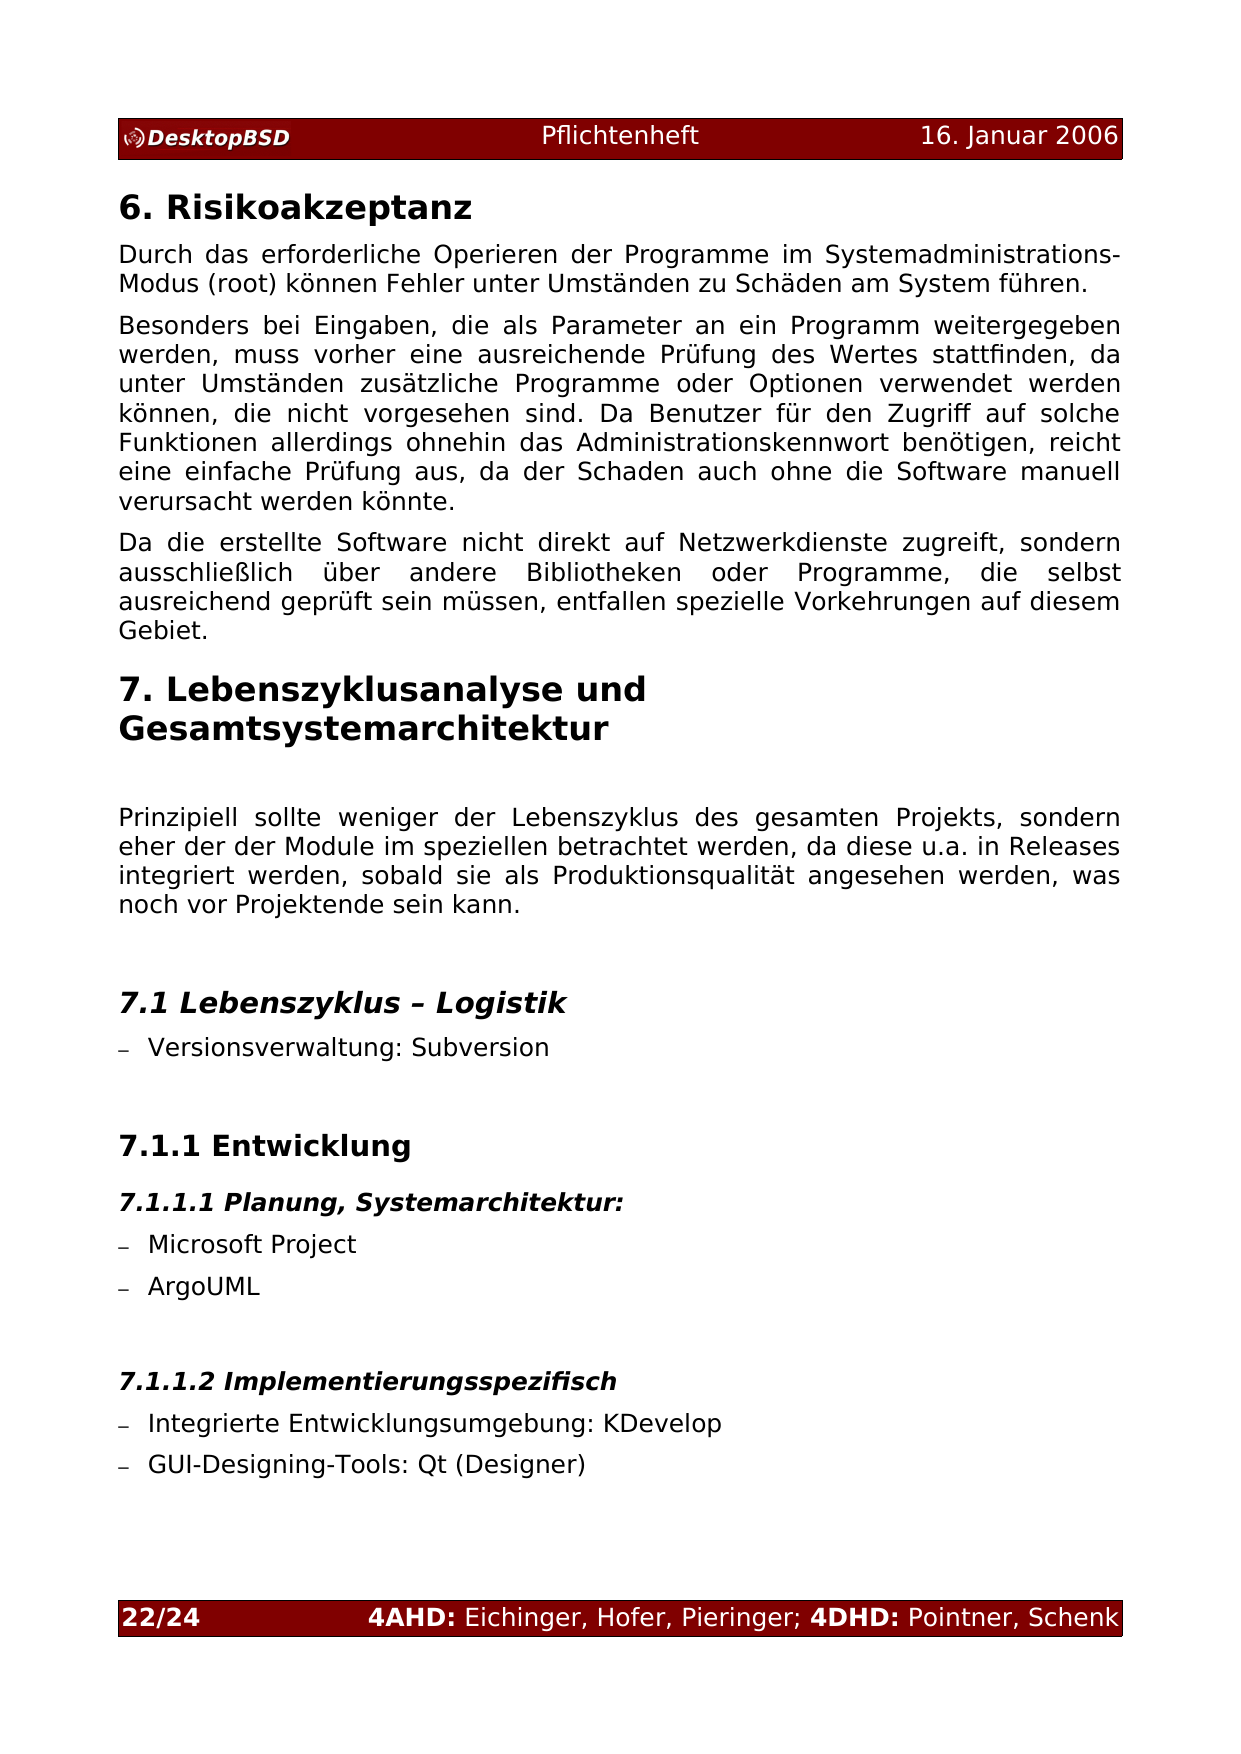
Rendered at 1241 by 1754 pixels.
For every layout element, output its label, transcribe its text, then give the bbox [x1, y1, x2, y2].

subtitle 7.1 Lebenszyklus – Logistik [118, 987, 1122, 1021]
list GUI-Designing-Tools: Qt (Designer) [118, 1451, 1122, 1480]
text Da die erstellte Software nicht direkt auf Netzwerkdienste zugreift, sondern ausschließlich über andere Bibliotheken oder Programme, die selbst ausreichend geprüft sein müssen, entfallen spezielle Vorkehrungen auf diesem Gebiet. [118, 528, 1122, 646]
list Integrierte Entwicklungsumgebung: KDevelop [118, 1409, 1122, 1438]
subtitle 7.1.1.1 Planung, Systemarchitektur: [118, 1189, 1122, 1217]
subtitle 7.1.1.2 Implementierungsspezifisch [118, 1368, 1122, 1396]
list Versionsverwaltung: Subversion [118, 1033, 1122, 1063]
list Microsoft Project [118, 1230, 1122, 1259]
picture [121, 121, 292, 156]
text Besonders bei Eingaben, die als Parameter an ein Programm weitergegeben werden, muss vorher eine ausreichende Prüfung des Wertes stattfinden, da unter Umständen zusätzliche Programme oder Optionen verwendet werden können, die nicht vorgesehen sind. Da Benutzer für den Zugriff auf solche Funktionen allerdings ohnehin das Administrationskennwort benötigen, reicht eine einfache Prüfung aus, da der Schaden auch ohne die Software manuell verursacht werden könnte. [118, 311, 1122, 516]
subtitle 7.1.1 Entwicklung [118, 1129, 1122, 1164]
text Durch das erforderliche Operieren der Programme im Systemadministrations-Modus (root) können Fehler unter Umständen zu Schäden am System führen. [118, 240, 1122, 298]
subtitle 6. Risikoakzeptanz [118, 188, 1122, 227]
text Prinzipiell sollte weniger der Lebenszyklus des gesamten Projekts, sondern eher der der Module im speziellen betrachtet werden, da diese u.a. in Releases integriert werden, sobald sie als Produktionsqualität angesehen werden, was noch vor Projektende sein kann. [118, 803, 1122, 920]
subtitle 7. Lebenszyklusanalyse und Gesamtsystemarchitektur [118, 671, 1122, 748]
list ArgoUML [118, 1272, 1122, 1301]
